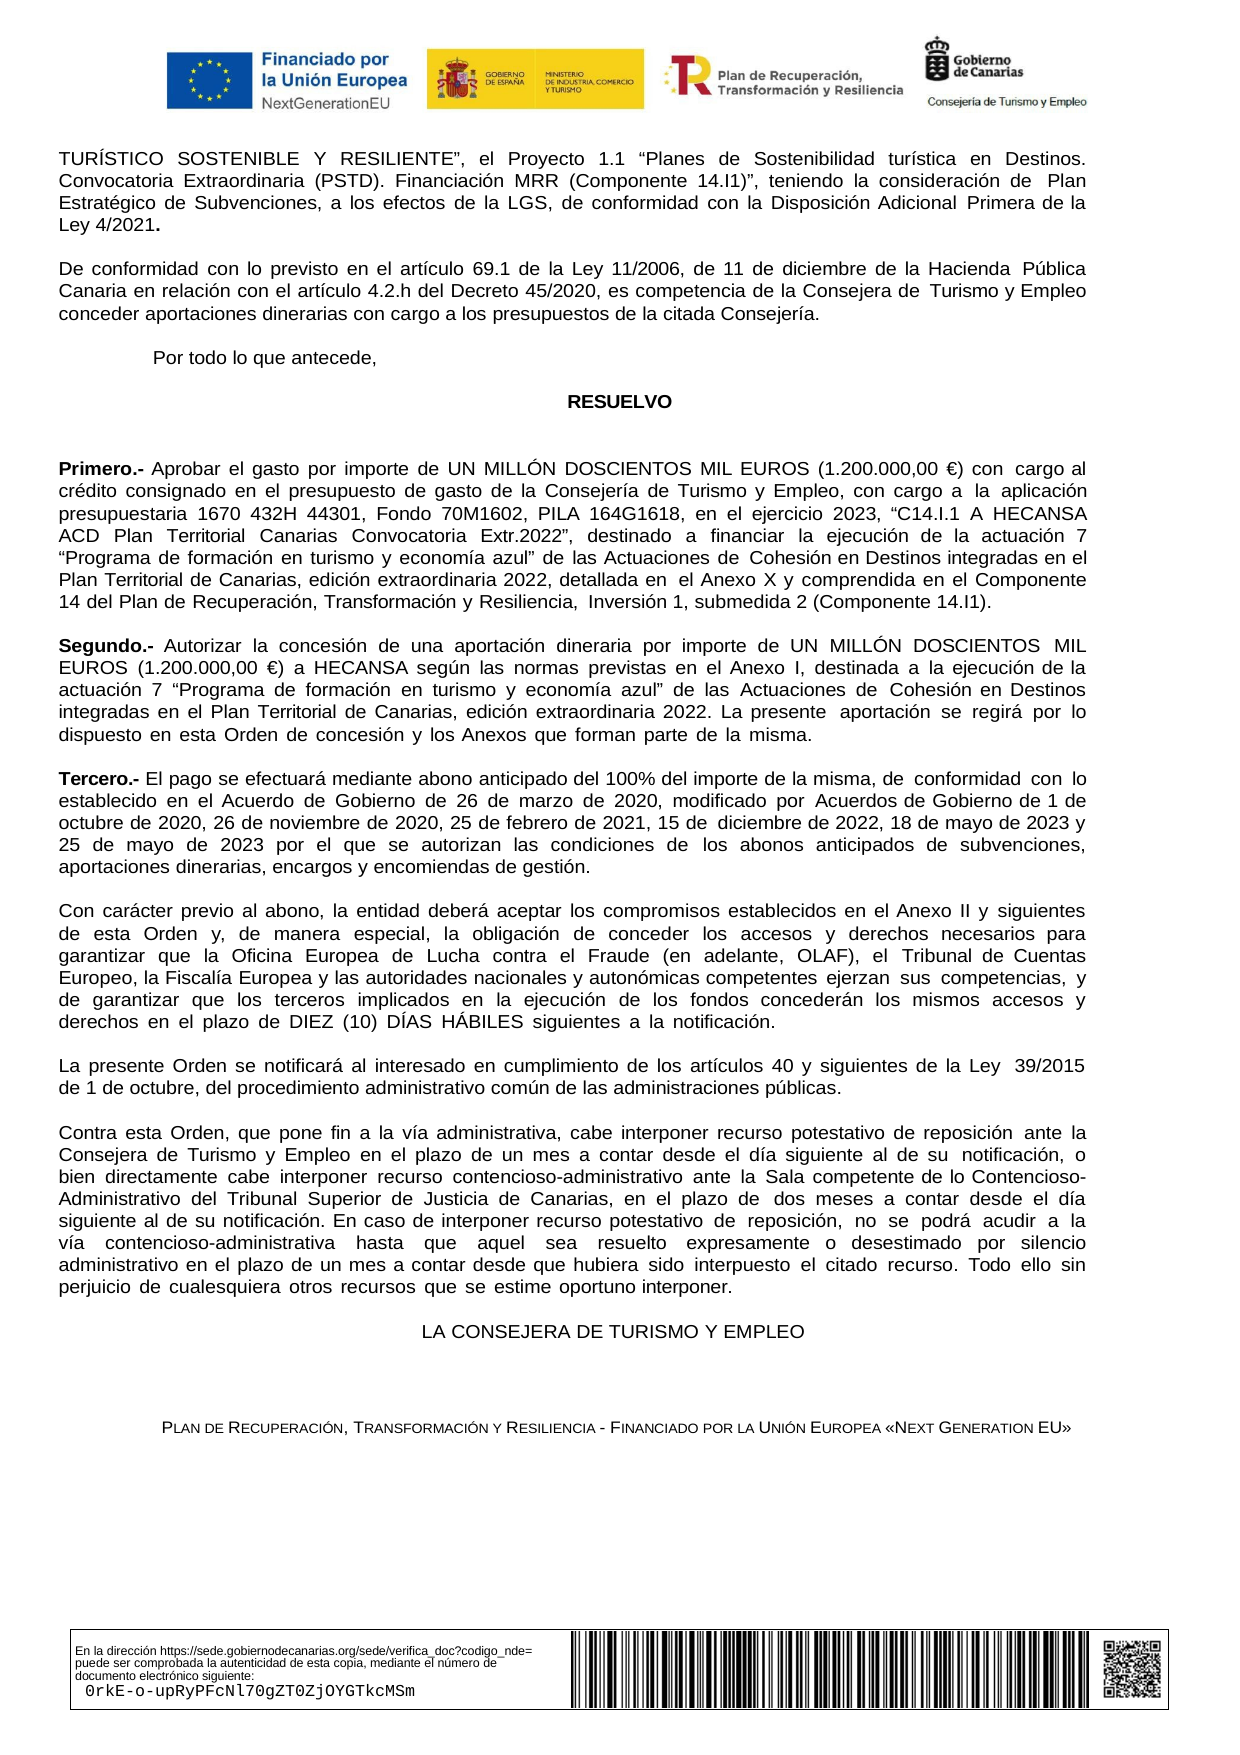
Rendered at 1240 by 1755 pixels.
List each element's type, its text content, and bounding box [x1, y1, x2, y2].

text PLAN DE RECUPERACIÓN, TRANSFORMACIÓN Y RESILIENCIA - FINANCIADO POR LA UNIÓN EUROPEA «NEXT GENERATION EU» [161, 1417, 1181, 1437]
text Tercero.- El pago se efectuará mediante abono anticipado del 100% del importe de la misma, de conformidad con lo establecido en el Acuerdo de Gobierno de 26 de marzo de 2020, modificado por Acuerdos de Gobierno de 1 de octubre de 2020, 26 de noviembre de 2020, 25 de febrero de 2021, 15 de diciembre de 2022, 18 de mayo de 2023 y 25 de mayo de 2023 por el que se autorizan las condiciones de los abonos anticipados de subvenciones, aportaciones dinerarias, encargos y encomiendas de gestión. [58, 768, 1087, 878]
text Primero.- Aprobar el gasto por importe de UN MILLÓN DOSCIENTOS MIL EUROS (1.200.000,00 €) con cargo al crédito consignado en el presupuesto de gasto de la Consejería de Turismo y Empleo, con cargo a la aplicación presupuestaria 1670 432H 44301, Fondo 70M1602, PILA 164G1618, en el ejercicio 2023, “C14.I.1 A HECANSA ACD Plan Territorial Canarias Convocatoria Extr.2022”, destinado a financiar la ejecución de la actuación 7 “Programa de formación en turismo y economía azul” de las Actuaciones de Cohesión en Destinos integradas en el Plan Territorial de Canarias, edición extraordinaria 2022, detallada en el Anexo X y comprendida en el Componente 14 del Plan de Recuperación, Transformación y Resiliencia, Inversión 1, submedida 2 (Componente 14.I1). [58, 458, 1087, 612]
text TURÍSTICO SOSTENIBLE Y RESILIENTE”, el Proyecto 1.1 “Planes de Sostenibilidad turística en Destinos. Convocatoria Extraordinaria (PSTD). Financiación MRR (Componente 14.I1)”, teniendo la consideración de Plan Estratégico de Subvenciones, a los efectos de la LGS, de conformidad con la Disposición Adicional Primera de la Ley 4/2021. [58, 148, 1087, 236]
text La presente Orden se notificará al interesado en cumplimiento de los artículos 40 y siguientes de la Ley 39/2015 de 1 de octubre, del procedimiento administrativo común de las administraciones públicas. [58, 1055, 1086, 1099]
text Por todo lo que antecede, [153, 347, 1181, 368]
subtitle RESUELVO [370, 391, 870, 413]
text LA CONSEJERA DE TURISMO Y EMPLEO [421, 1320, 1181, 1342]
text Contra esta Orden, que pone fin a la vía administrativa, cabe interponer recurso potestativo de reposición ante la Consejera de Turismo y Empleo en el plazo de un mes a contar desde el día siguiente al de su notificación, o bien directamente cabe interponer recurso contencioso-administrativo ante la Sala competente de lo Contencioso-Administrativo del Tribunal Superior de Justicia de Canarias, en el plazo de dos meses a contar desde el día siguiente al de su notificación. En caso de interponer recurso potestativo de reposición, no se podrá acudir a la vía contencioso-administrativa hasta que aquel sea resuelto expresamente o desestimado por silencio administrativo en el plazo de un mes a contar desde que hubiera sido interpuesto el citado recurso. Todo ello sin perjuicio de cualesquiera otros recursos que se estime oportuno interponer. [58, 1121, 1087, 1298]
text Con carácter previo al abono, la entidad deberá aceptar los compromisos establecidos en el Anexo II y siguientes de esta Orden y, de manera especial, la obligación de conceder los accesos y derechos necesarios para garantizar que la Oficina Europea de Lucha contra el Fraude (en adelante, OLAF), el Tribunal de Cuentas Europeo, la Fiscalía Europea y las autoridades nacionales y autonómicas competentes ejerzan sus competencias, y de garantizar que los terceros implicados en la ejecución de los fondos concederán los mismos accesos y derechos en el plazo de DIEZ (10) DÍAS HÁBILES siguientes a la notificación. [58, 900, 1087, 1032]
text De conformidad con lo previsto en el artículo 69.1 de la Ley 11/2006, de 11 de diciembre de la Hacienda Pública Canaria en relación con el artículo 4.2.h del Decreto 45/2020, es competencia de la Consejera de Turismo y Empleo conceder aportaciones dinerarias con cargo a los presupuestos de la citada Consejería. [58, 258, 1087, 324]
text Segundo.- Autorizar la concesión de una aportación dineraria por importe de UN MILLÓN DOSCIENTOS MIL EUROS (1.200.000,00 €) a HECANSA según las normas previstas en el Anexo I, destinada a la ejecución de la actuación 7 “Programa de formación en turismo y economía azul” de las Actuaciones de Cohesión en Destinos integradas en el Plan Territorial de Canarias, edición extraordinaria 2022. La presente aportación se regirá por lo dispuesto en esta Orden de concesión y los Anexos que forman parte de la misma. [58, 635, 1087, 745]
